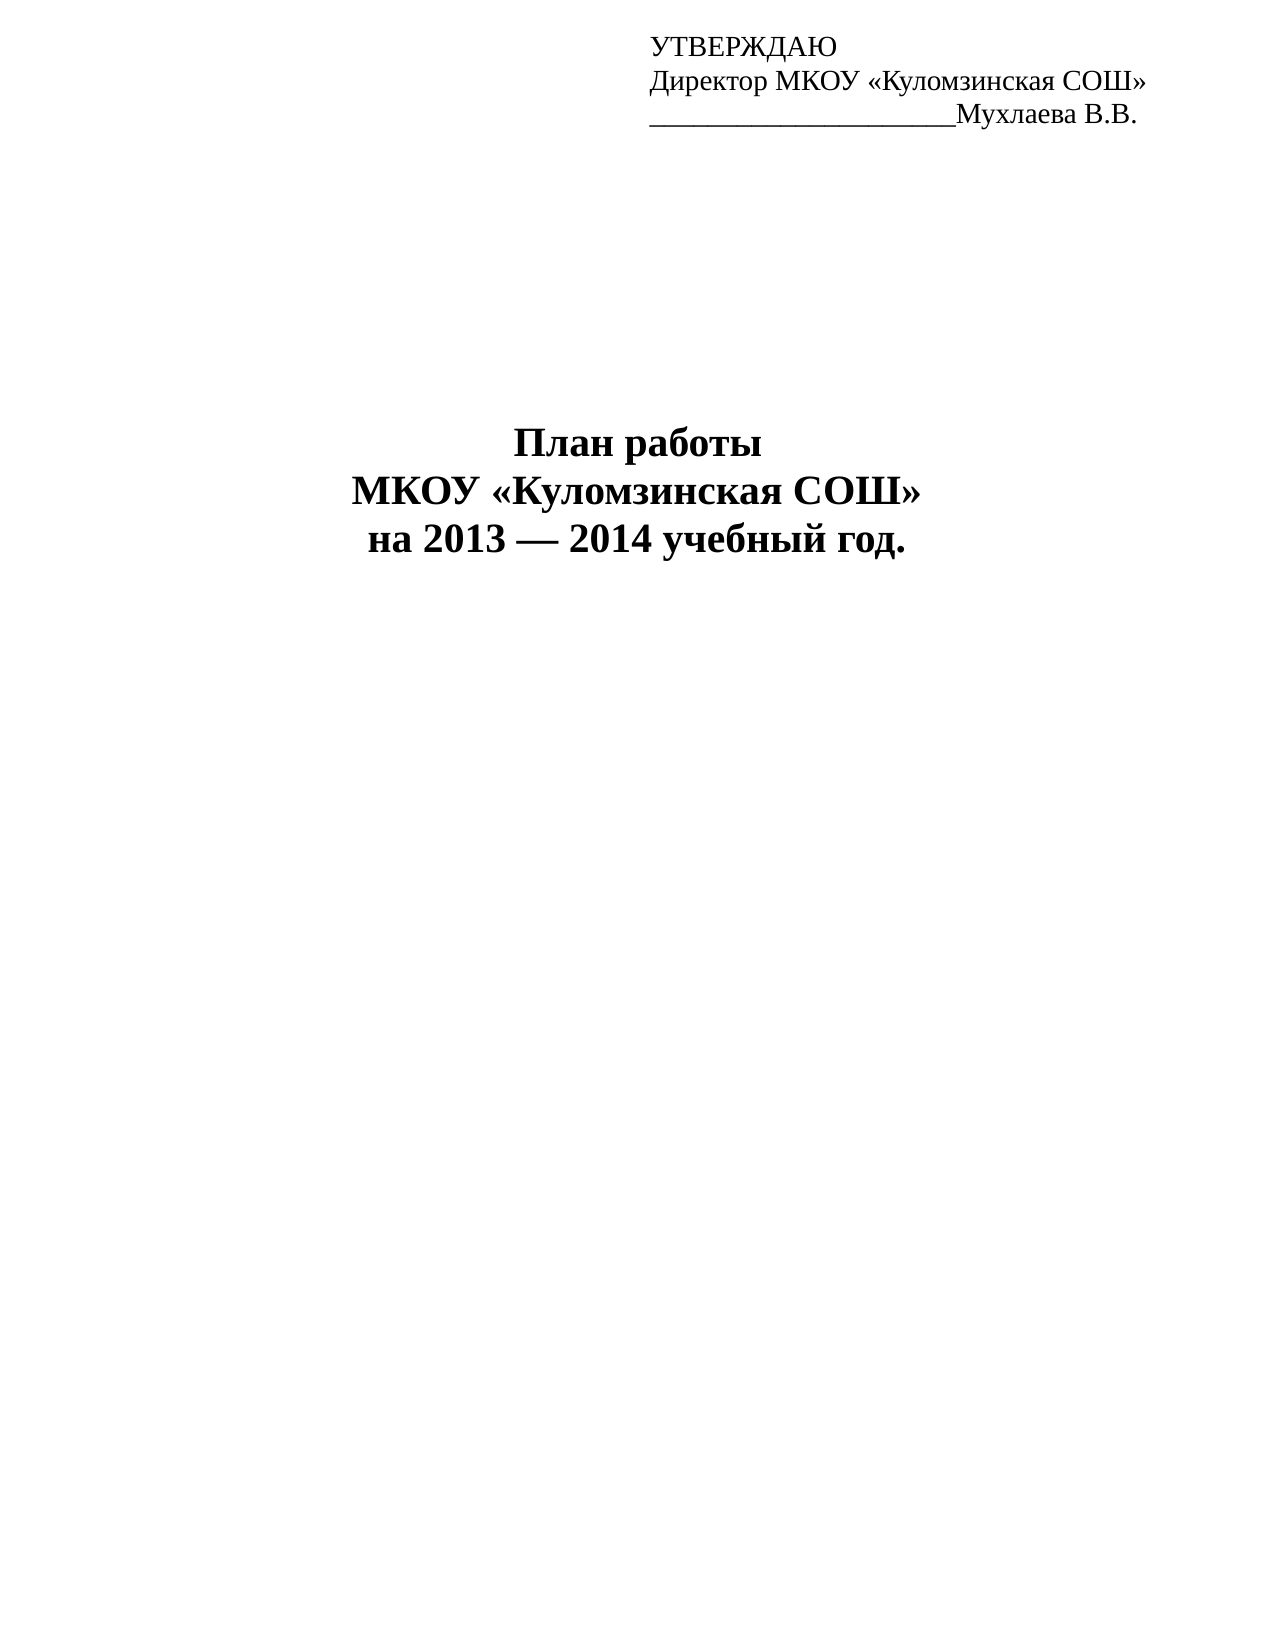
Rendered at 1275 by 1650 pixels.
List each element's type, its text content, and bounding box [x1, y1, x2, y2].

text План работы [118, 418, 1157, 466]
text МКОУ «Куломзинская СОШ» [117, 466, 1157, 513]
text _____________________Мухлаева В.В. [118, 97, 1157, 130]
text на 2013 — 2014 учебный год. [117, 513, 1157, 561]
text Директор МКОУ «Куломзинская СОШ» [118, 63, 1157, 97]
text УТВЕРЖДАЮ [118, 29, 1157, 63]
